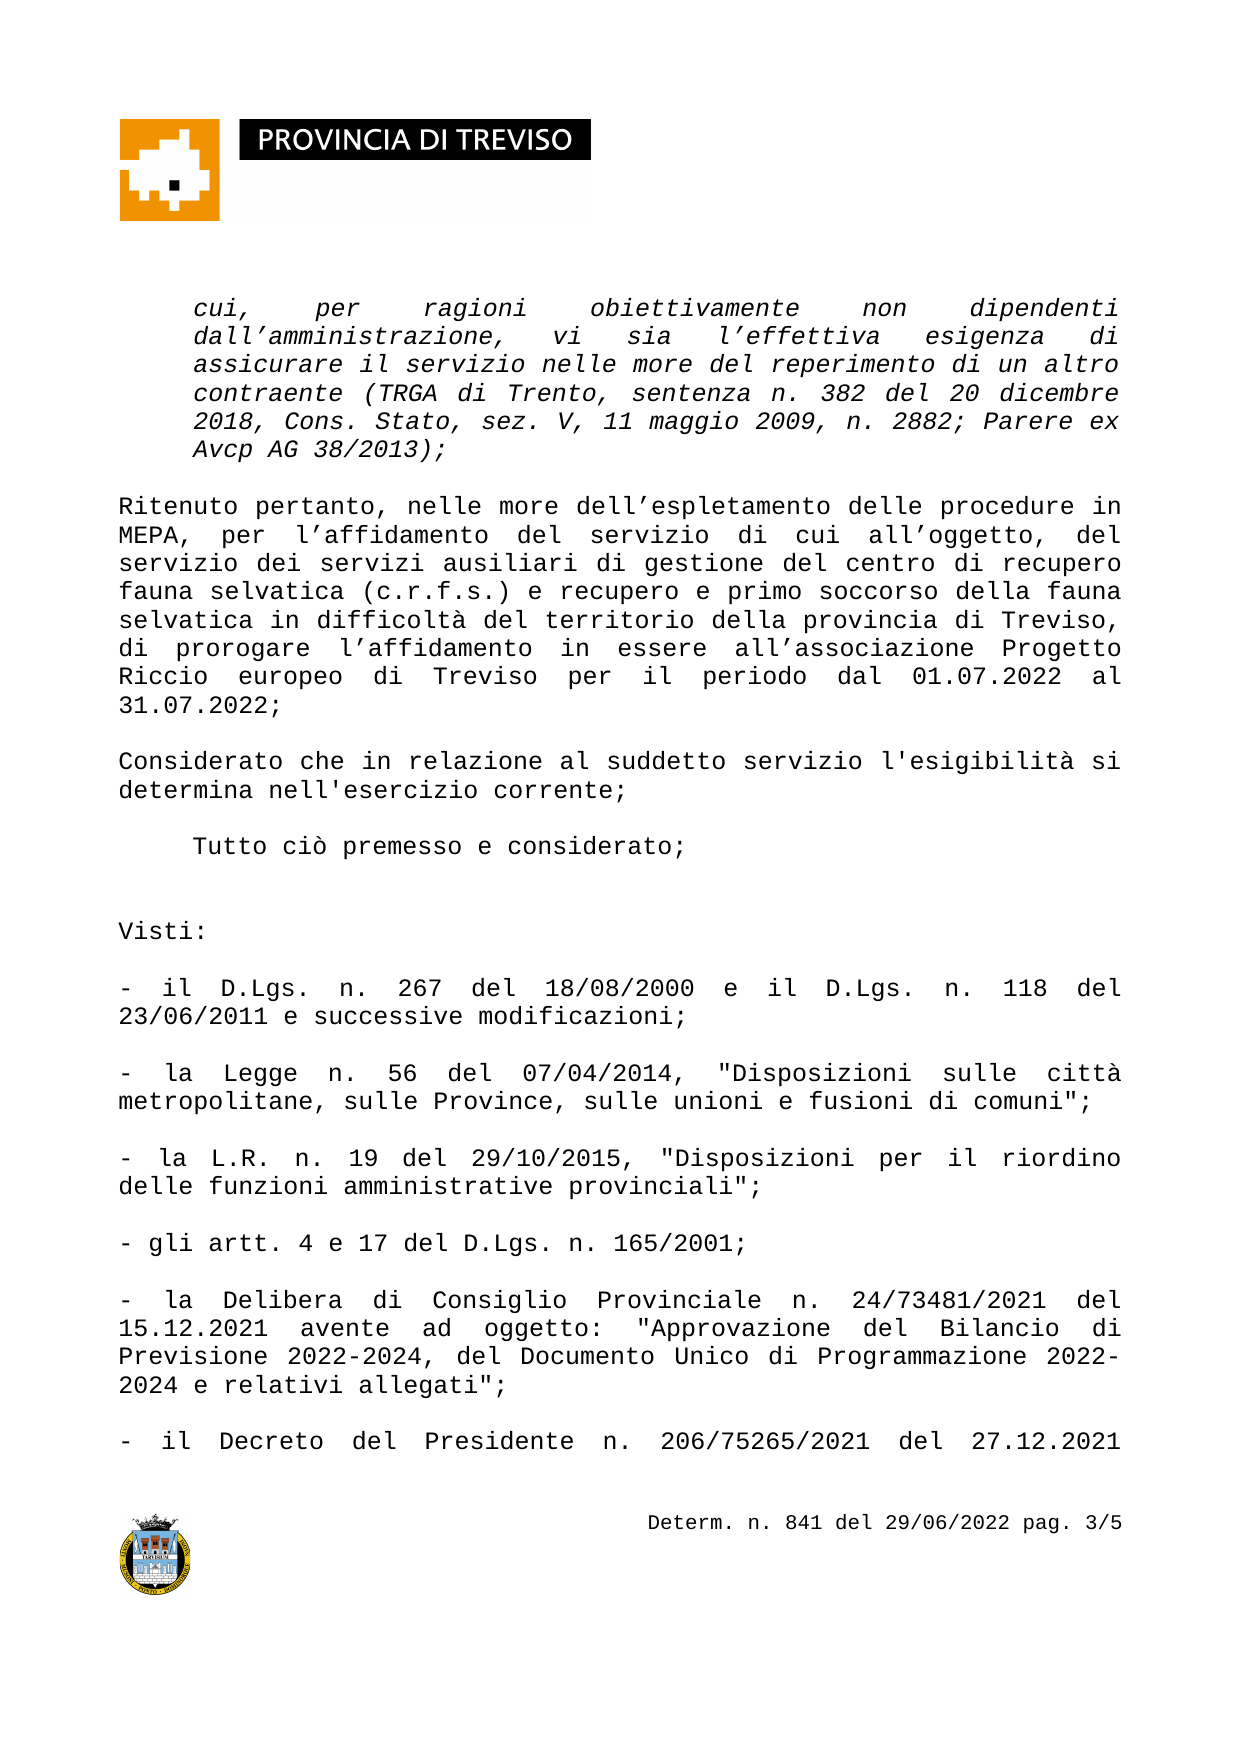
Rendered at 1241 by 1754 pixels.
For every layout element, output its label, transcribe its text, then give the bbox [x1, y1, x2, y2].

text Ritenuto pertanto, nelle more dell’espletamento delle procedure in MEPA, per l’affidamento del servizio di cui all’oggetto, del servizio dei servizi ausiliari di gestione del centro di recupero fauna selvatica (c.r.f.s.) e recupero e primo soccorso della fauna selvatica in difficoltà del territorio della provincia di Treviso, di prorogare l’affidamento in essere all’associazione Progetto Riccio europeo di Treviso per il periodo dal 01.07.2022 al 31.07.2022; [118, 494, 1122, 721]
text Considerato che in relazione al suddetto servizio l'esigibilità si determina nell'esercizio corrente; [118, 749, 1122, 806]
text Visti: [118, 919, 1122, 947]
picture [119, 119, 591, 221]
text - la Delibera di Consiglio Provinciale n. 24/73481/2021 del 15.12.2021 avente ad oggetto: "Approvazione del Bilancio di Previsione 2022-2024, del Documento Unico di Programmazione 2022-2024 e relativi allegati"; [118, 1287, 1122, 1401]
text - la L.R. n. 19 del 29/10/2015, "Disposizioni per il riordino delle funzioni amministrative provinciali"; [118, 1146, 1122, 1202]
text - il D.Lgs. n. 267 del 18/08/2000 e il D.Lgs. n. 118 del 23/06/2011 e successive modificazioni; [118, 976, 1122, 1032]
list cui, per ragioni obiettivamente non dipendenti dall’amministrazione, vi sia l’effettiva esigenza di assicurare il servizio nelle more del reperimento di un altro contraente (TRGA di Trento, sentenza n. 382 del 20 dicembre 2018, Cons. Stato, sez. V, 11 maggio 2009, n. 2882; Parere ex Avcp AG 38/2013); [156, 295, 1122, 465]
text Tutto ciò premesso e considerato; [118, 834, 1122, 862]
text - il Decreto del Presidente n. 206/75265/2021 del 27.12.2021 [118, 1429, 1122, 1457]
text - gli artt. 4 e 17 del D.Lgs. n. 165/2001; [118, 1231, 1122, 1259]
text - la Legge n. 56 del 07/04/2014, "Disposizioni sulle città metropolitane, sulle Province, sulle unioni e fusioni di comuni"; [118, 1061, 1122, 1117]
picture [119, 1513, 191, 1595]
